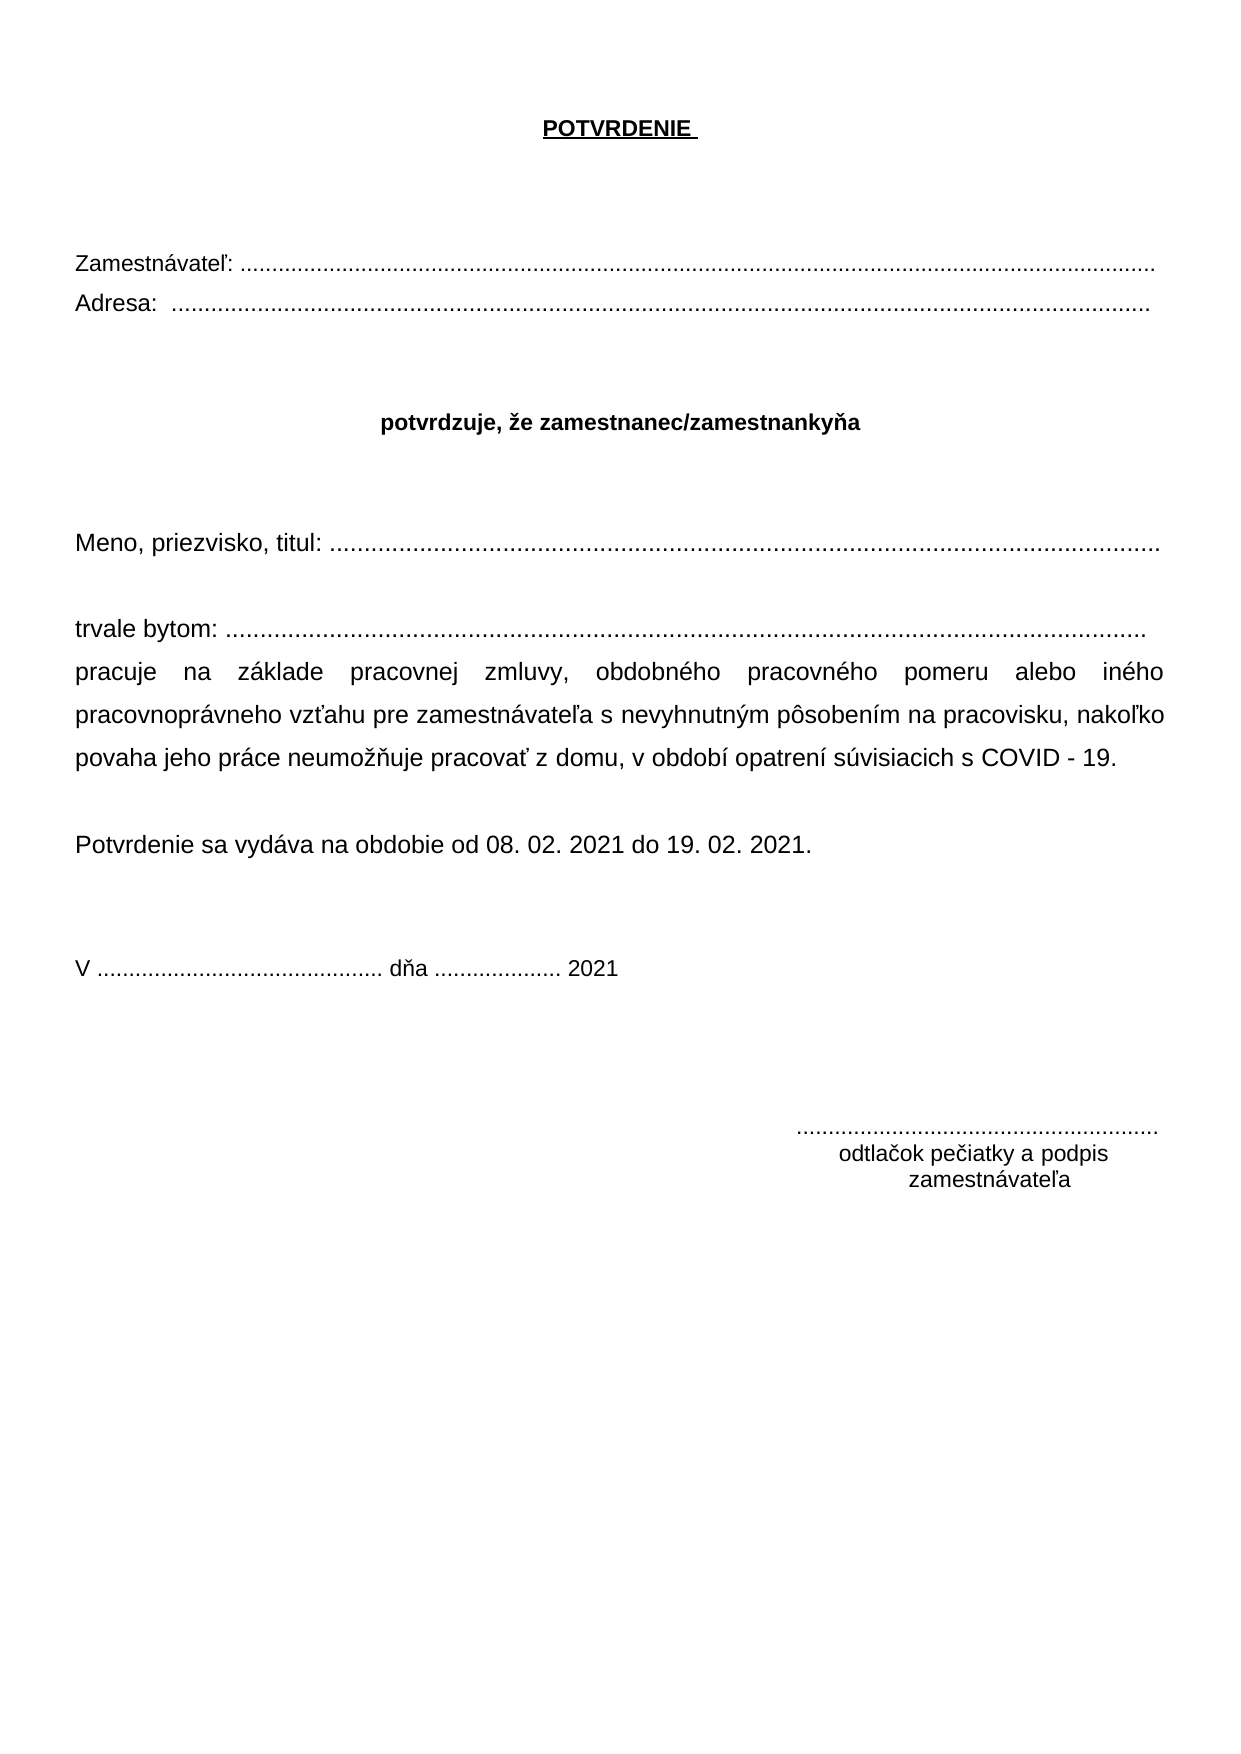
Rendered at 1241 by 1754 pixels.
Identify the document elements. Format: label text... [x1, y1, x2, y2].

text V ............................................. dňa .................... 2021 [75, 955, 1165, 982]
text odtlačok pečiatky a podpis [75, 1140, 1165, 1166]
text Potvrdenie sa vydáva na obdobie od 08. 02. 2021 do 19. 02. 2021. [75, 830, 1165, 858]
text potvrdzuje, že zamestnanec/zamestnankyňa [75, 409, 1165, 436]
text Meno, priezvisko, titul: ........................................................................................................................ [75, 528, 1165, 557]
text pracuje na základe pracovnej zmluvy, obdobného pracovného pomeru alebo iného pracovnoprávneho vzťahu pre zamestnávateľa s nevyhnutným pôsobením na pracovisku, nakoľko povaha jeho práce neumožňuje pracovať z domu, v období opatrení súvisiacich s COVID - 19. [75, 657, 1165, 772]
text POTVRDENIE [75, 114, 1165, 141]
text Adresa: .................................................................................................................................................... [75, 289, 1165, 317]
text trvale bytom: ..................................................................................................................................... [75, 614, 1165, 643]
text Zamestnávateľ: ................................................................................................................................................ [75, 249, 1165, 276]
text zamestnávateľa [75, 1166, 1165, 1192]
text ......................................................... [444, 1113, 1165, 1140]
